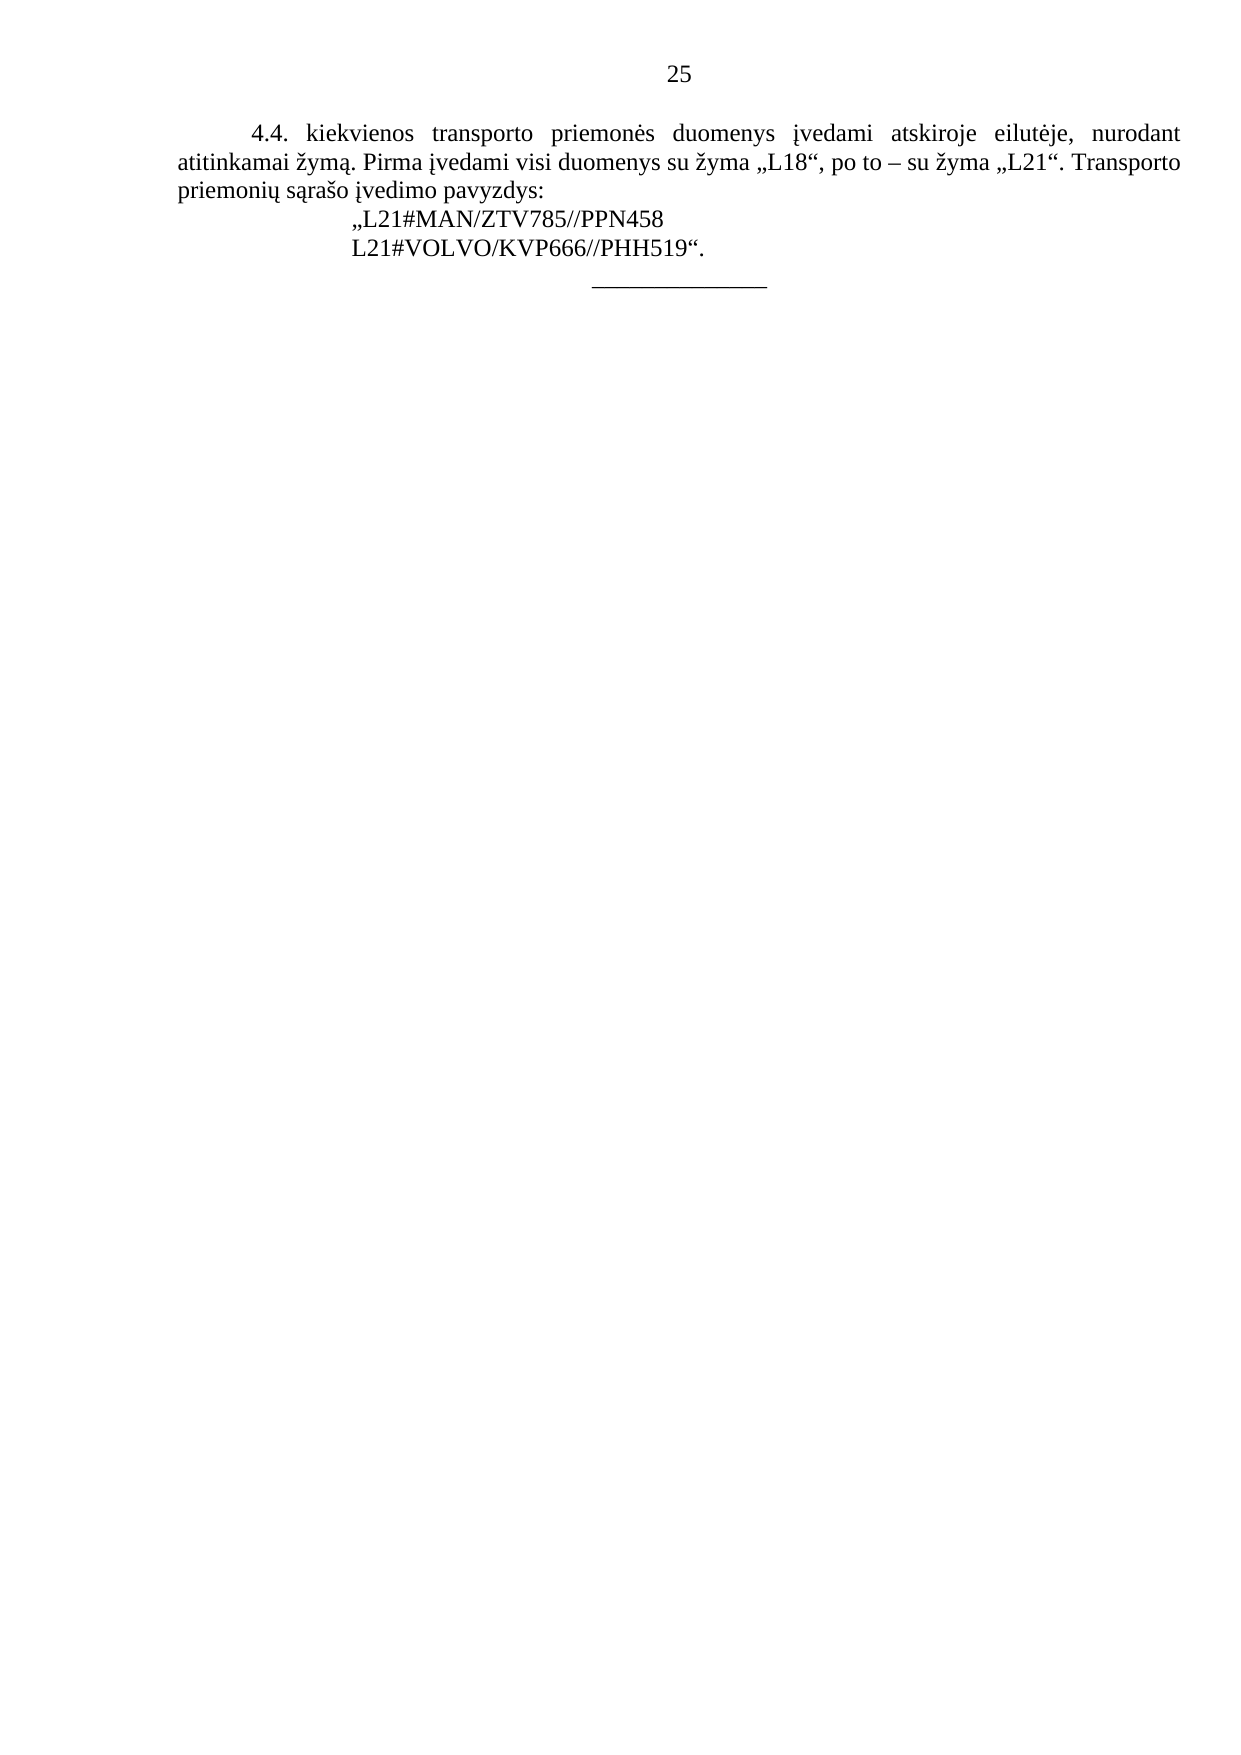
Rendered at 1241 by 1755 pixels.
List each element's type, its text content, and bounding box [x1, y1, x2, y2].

text ______________ [177, 262, 1181, 291]
text L21#VOLVO/KVP666//PHH519“. [278, 233, 1181, 262]
text „L21#MAN/ZTV785//PPN458 [278, 204, 1181, 233]
text 4.4. kiekvienos transporto priemonės duomenys įvedami atskiroje eilutėje, nurodant atitinkamai žymą. Pirma įvedami visi duomenys su žyma „L18“, po to – su žyma „L21“. Transporto priemonių sąrašo įvedimo pavyzdys: [177, 118, 1181, 204]
